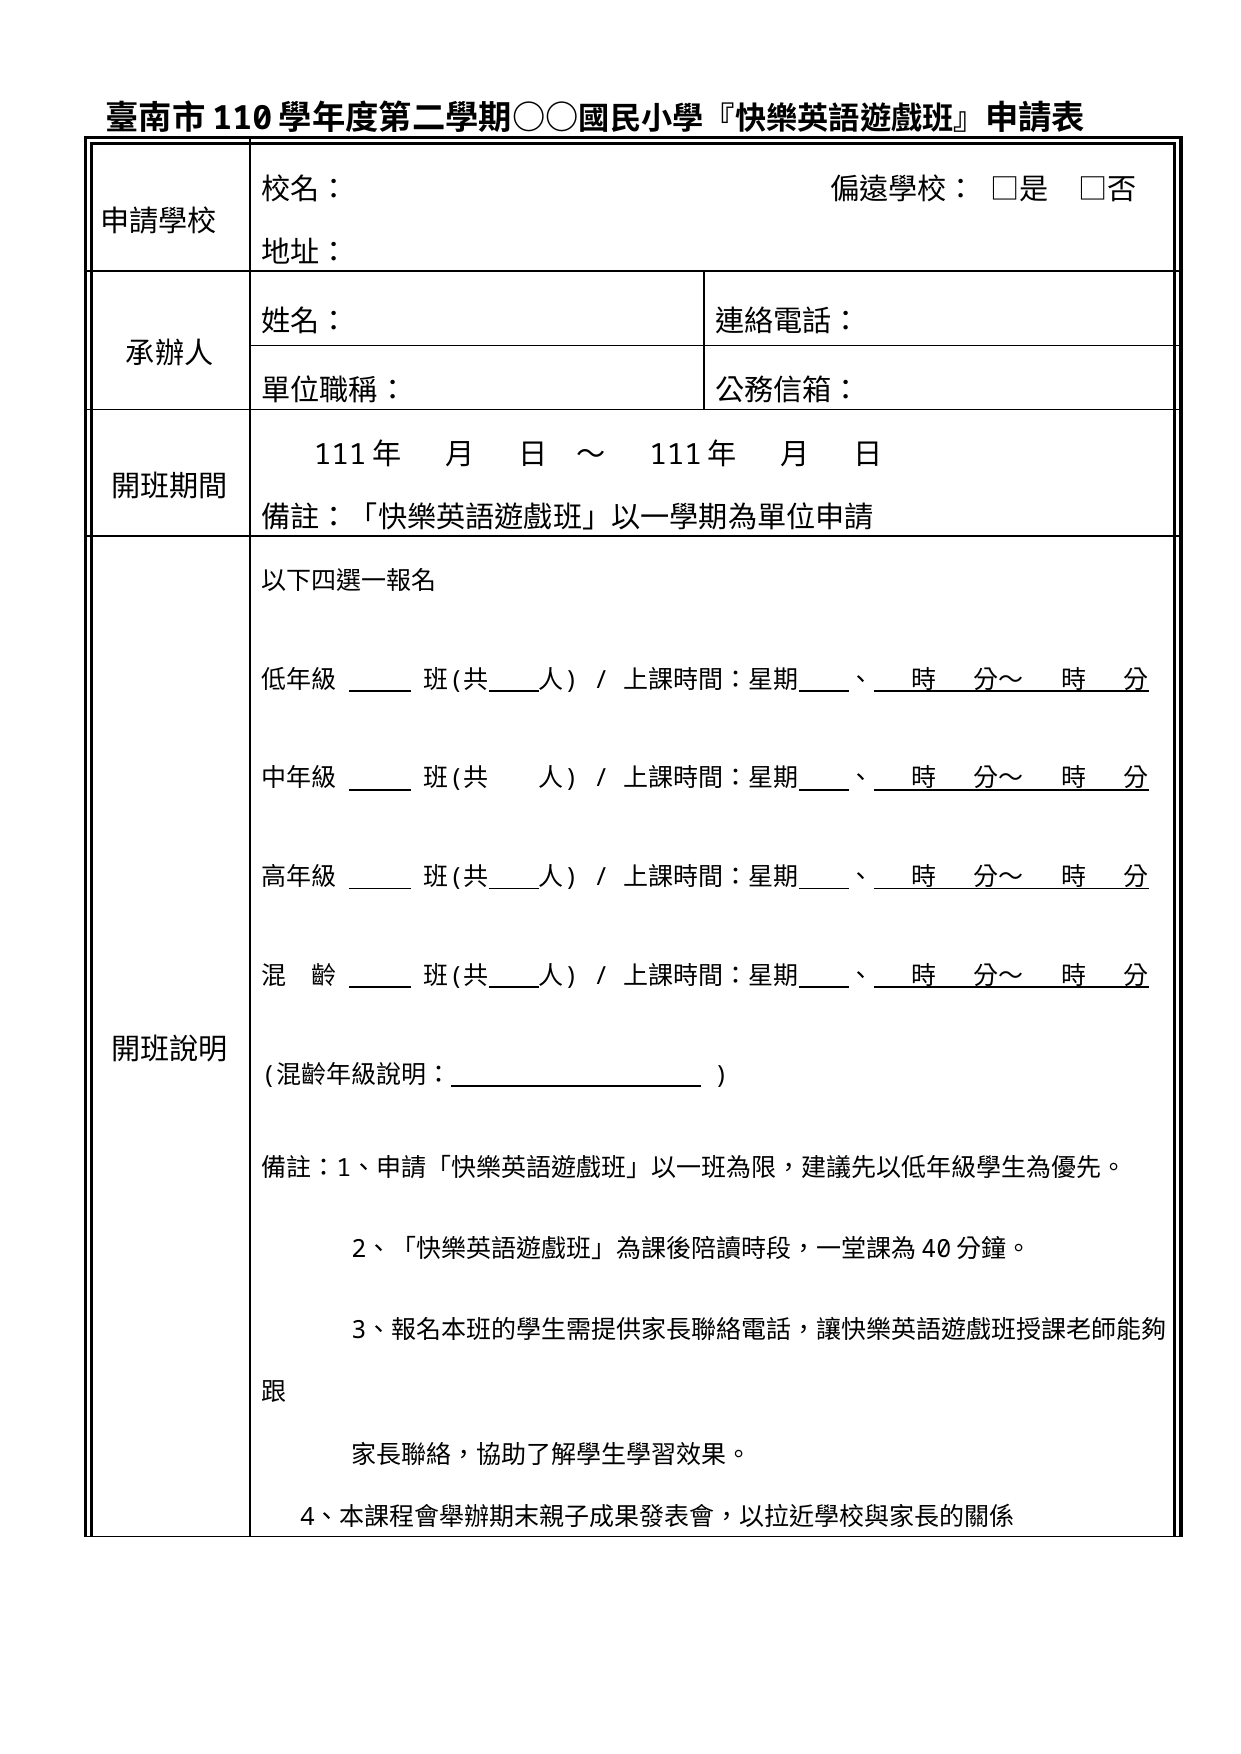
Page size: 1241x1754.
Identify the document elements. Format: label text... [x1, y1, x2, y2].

text 臺南市110學年度第二學期○○國民小學『快樂英語遊戲班』申請表 [89, 73, 1152, 136]
table_cell 姓名： [251, 272, 703, 345]
table_header 申請學校 [89, 139, 249, 270]
table_cell 單位職稱： [251, 346, 703, 409]
table_header 校名： 偏遠學校： □是 □否 地址： [251, 139, 1178, 270]
table_cell 連絡電話： [705, 272, 1173, 345]
table_cell 開班說明 [93, 537, 249, 1536]
table_cell 以下四選一報名 低年級 班(共 人) / 上課時間：星期 、 時 分～ 時 分 中年級 班(共 人) / 上課時間：星期 、 時 分～ 時 分 高年級 班(共 人) / 上課時間：星期 、 時 分～ 時 分 混 齡 班(共 人) / 上課時間：星期 、 時 分～ 時 分 (混齡年級說明： ) 備註：1、申請「快樂英語遊戲班」以一班為限，建議先以低年級學生為優先。 2、「快樂英語遊戲班」為課後陪讀時段，一堂課為40分鐘。 3、報名本班的學生需提供家長聯絡電話，讓快樂英語遊戲班授課老師能夠跟 家長聯絡，協助了解學生學習效果。 4、本課程會舉辦期末親子成果發表會，以拉近學校與家長的關係 [251, 537, 1173, 1536]
table_cell 111年 月 日 ～ 111年 月 日 備註：「快樂英語遊戲班」以一學期為單位申請 [251, 410, 1173, 535]
table_cell 開班期間 [93, 410, 249, 535]
table_cell 公務信箱： [705, 346, 1173, 409]
table_cell 承辦人 [93, 272, 249, 409]
